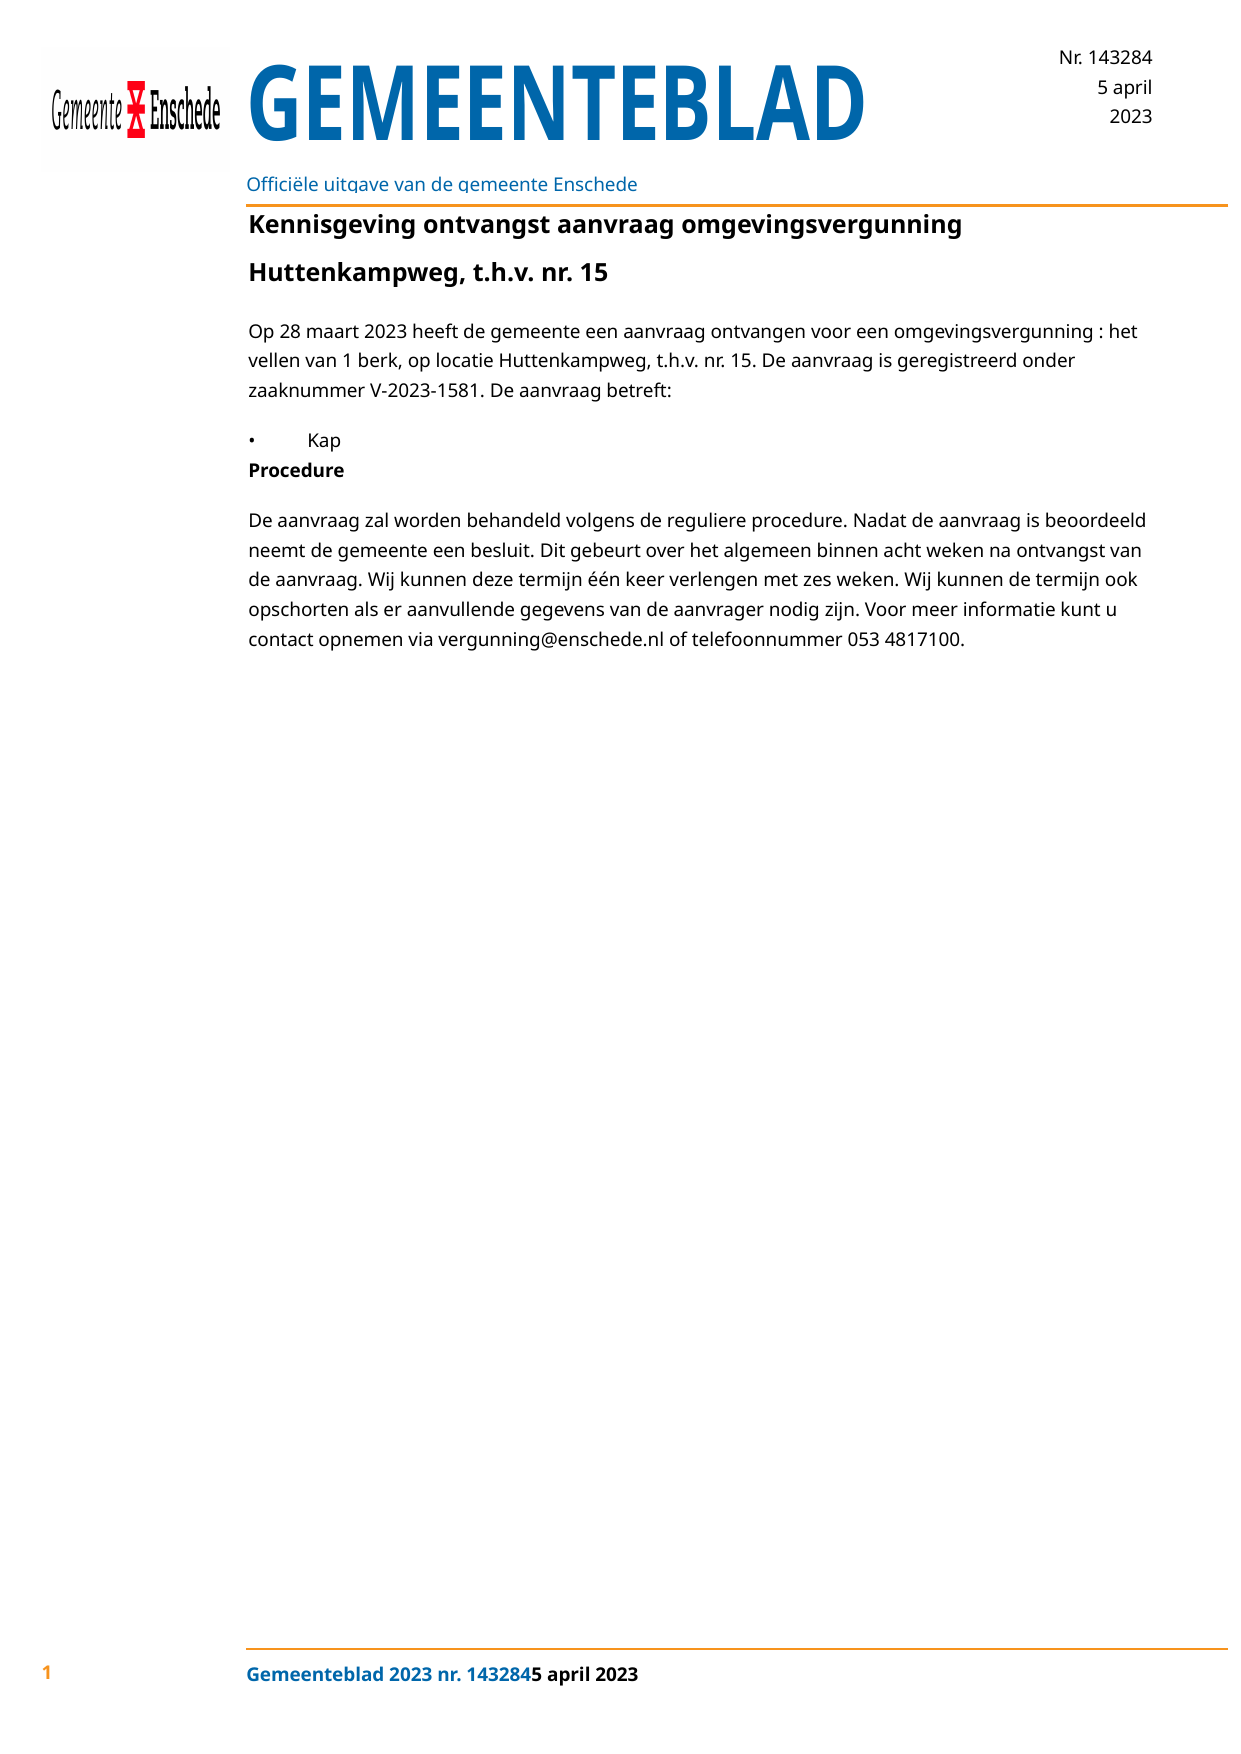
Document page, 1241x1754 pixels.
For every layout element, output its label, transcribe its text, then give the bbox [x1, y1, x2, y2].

list Kap [248, 427, 1152, 453]
text Op 28 maart 2023 heeft de gemeente een aanvraag ontvangen voor een omgevingsvergunning : het vellen van 1 berk, op locatie Huttenkampweg, t.h.v. nr. 15. De aanvraag is geregistreerd onder zaaknummer V-2023-1581. De aanvraag betreft: [248, 318, 1152, 403]
text Kennisgeving ontvangst aanvraag omgevingsvergunning Huttenkampweg, t.h.v. nr. 15 [248, 207, 1152, 288]
text Procedure [248, 457, 1152, 483]
text De aanvraag zal worden behandeld volgens de reguliere procedure. Nadat de aanvraag is beoordeeld neemt de gemeente een besluit. Dit gebeurt over het algemeen binnen acht weken na ontvangst van de aanvraag. Wij kunnen deze termijn één keer verlengen met zes weken. Wij kunnen de termijn ook opschorten als er aanvullende gegevens van de aanvrager nodig zijn. Voor meer informatie kunt u contact opnemen via vergunning@enschede.nl of telefoonnummer 053 4817100. [248, 507, 1152, 652]
picture [41, 47, 231, 172]
